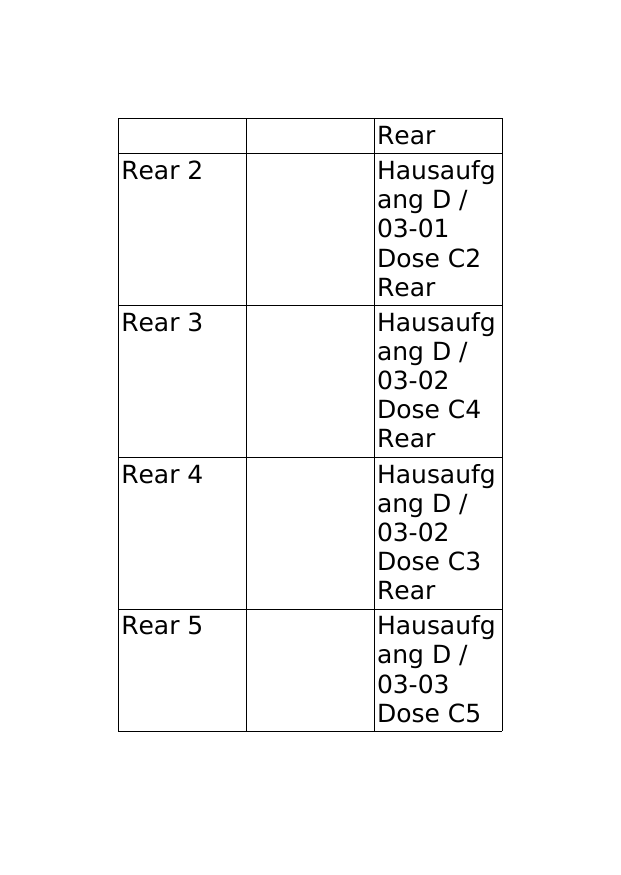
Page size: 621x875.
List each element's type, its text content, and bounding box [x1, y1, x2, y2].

table_cell Rear 3 [119, 306, 246, 457]
table_cell Hausaufgang D / 03-02 Dose C3 Rear [375, 458, 502, 608]
table_cell Rear [375, 119, 502, 153]
table_cell Rear 5 [119, 610, 246, 731]
table_cell Hausaufgang D / 03-03 Dose C5 [375, 610, 502, 731]
table_cell [247, 458, 374, 608]
table_cell Hausaufgang D / 03-01 Dose C2 Rear [375, 154, 502, 305]
table_cell Hausaufgang D / 03-02 Dose C4 Rear [375, 306, 502, 457]
table_cell [247, 610, 374, 731]
table_cell [247, 154, 374, 305]
table_cell Rear 4 [119, 458, 246, 608]
table_cell [119, 119, 246, 153]
table_cell [247, 306, 374, 457]
table_cell [247, 119, 374, 153]
table_cell Rear 2 [119, 154, 246, 305]
